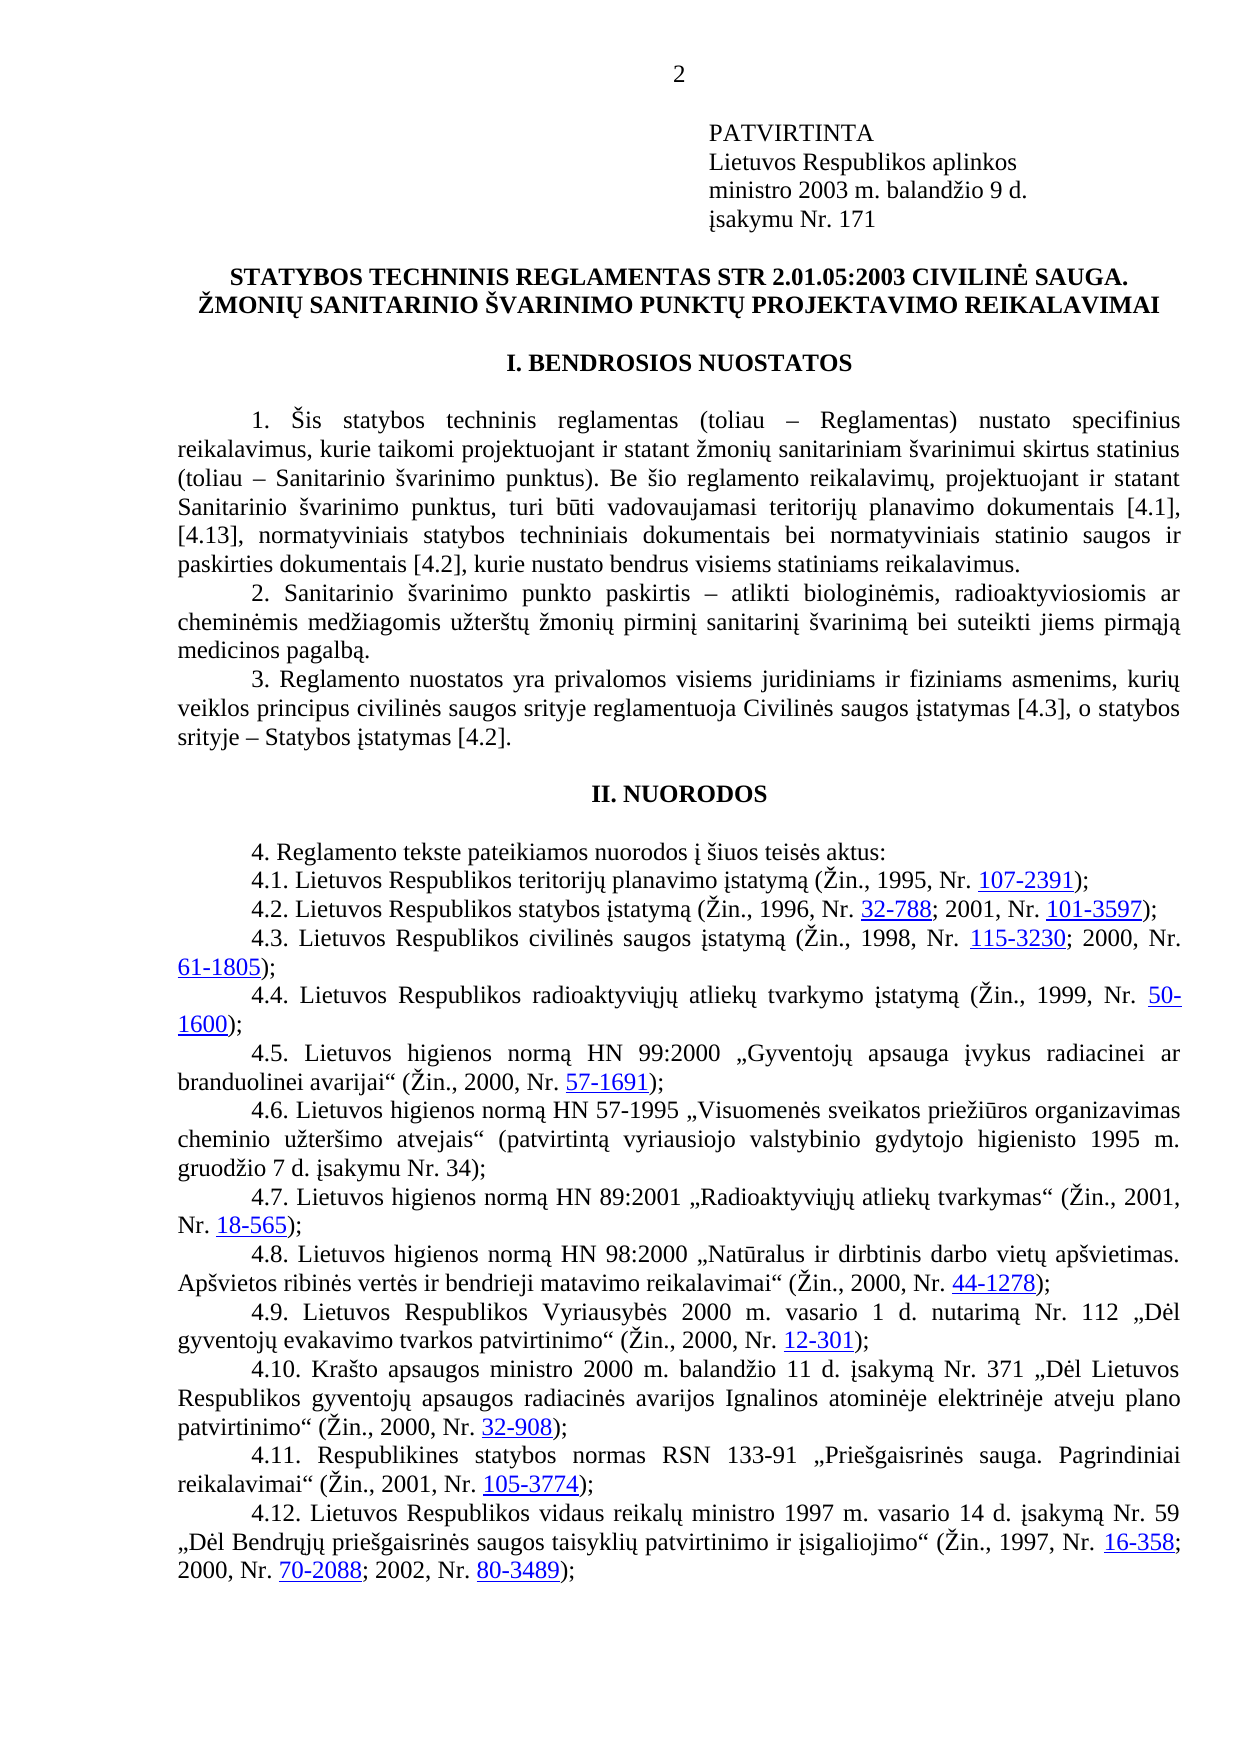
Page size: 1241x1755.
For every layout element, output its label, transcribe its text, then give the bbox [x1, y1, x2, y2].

text STATYBOS TECHNINIS REGLAMENTAS STR 2.01.05:2003 CIVILINĖ SAUGA. ŽMONIŲ SANITARINIO ŠVARINIMO PUNKTŲ PROJEKTAVIMO REIKALAVIMAI [177, 262, 1181, 319]
text Lietuvos Respublikos aplinkos [177, 147, 1181, 176]
text 4.6. Lietuvos higienos normą HN 57-1995 „Visuomenės sveikatos priežiūros organizavimas cheminio užteršimo atvejais“ (patvirtintą vyriausiojo valstybinio gydytojo higienisto 1995 m. gruodžio 7 d. įsakymu Nr. 34); [177, 1096, 1181, 1182]
text 4.4. Lietuvos Respublikos radioaktyviųjų atliekų tvarkymo įstatymą (Žin., 1999, Nr. 50-1600); [177, 981, 1181, 1038]
text PATVIRTINTA [177, 118, 1181, 147]
text 4.5. Lietuvos higienos normą HN 99:2000 „Gyventojų apsauga įvykus radiacinei ar branduolinei avarijai“ (Žin., 2000, Nr. 57-1691); [177, 1038, 1181, 1096]
text 4.11. Respublikines statybos normas RSN 133-91 „Priešgaisrinės sauga. Pagrindiniai reikalavimai“ (Žin., 2001, Nr. 105-3774); [177, 1441, 1181, 1498]
text 4.7. Lietuvos higienos normą HN 89:2001 „Radioaktyviųjų atliekų tvarkymas“ (Žin., 2001, Nr. 18-565); [177, 1182, 1181, 1239]
text 4.8. Lietuvos higienos normą HN 98:2000 „Natūralus ir dirbtinis darbo vietų apšvietimas. Apšvietos ribinės vertės ir bendrieji matavimo reikalavimai“ (Žin., 2000, Nr. 44-1278); [177, 1239, 1181, 1297]
text ministro 2003 m. balandžio 9 d. [177, 176, 1181, 204]
text 4.3. Lietuvos Respublikos civilinės saugos įstatymą (Žin., 1998, Nr. 115-3230; 2000, Nr. 61-1805); [177, 923, 1181, 981]
text 4. Reglamento tekste pateikiamos nuorodos į šiuos teisės aktus: [177, 837, 1181, 866]
text 4.2. Lietuvos Respublikos statybos įstatymą (Žin., 1996, Nr. 32-788; 2001, Nr. 101-3597); [177, 894, 1181, 923]
text 4.12. Lietuvos Respublikos vidaus reikalų ministro 1997 m. vasario 14 d. įsakymą Nr. 59 „Dėl Bendrųjų priešgaisrinės saugos taisyklių patvirtinimo ir įsigaliojimo“ (Žin., 1997, Nr. 16-358; 2000, Nr. 70-2088; 2002, Nr. 80-3489); [177, 1498, 1181, 1584]
text I. BENDROSIOS NUOSTATOS [177, 348, 1181, 377]
text 3. Reglamento nuostatos yra privalomos visiems juridiniams ir fiziniams asmenims, kurių veiklos principus civilinės saugos srityje reglamentuoja Civilinės saugos įstatymas [4.3], o statybos srityje – Statybos įstatymas [4.2]. [177, 664, 1181, 751]
text 2. Sanitarinio švarinimo punkto paskirtis – atlikti biologinėmis, radioaktyviosiomis ar cheminėmis medžiagomis užterštų žmonių pirminį sanitarinį švarinimą bei suteikti jiems pirmąją medicinos pagalbą. [177, 578, 1181, 664]
text II. NUORODOS [177, 779, 1181, 808]
text 4.1. Lietuvos Respublikos teritorijų planavimo įstatymą (Žin., 1995, Nr. 107-2391); [177, 866, 1181, 894]
text 4.9. Lietuvos Respublikos Vyriausybės 2000 m. vasario 1 d. nutarimą Nr. 112 „Dėl gyventojų evakavimo tvarkos patvirtinimo“ (Žin., 2000, Nr. 12-301); [177, 1297, 1181, 1354]
text įsakymu Nr. 171 [177, 204, 1181, 233]
text 1. Šis statybos techninis reglamentas (toliau – Reglamentas) nustato specifinius reikalavimus, kurie taikomi projektuojant ir statant žmonių sanitariniam švarinimui skirtus statinius (toliau – Sanitarinio švarinimo punktus). Be šio reglamento reikalavimų, projektuojant ir statant Sanitarinio švarinimo punktus, turi būti vadovaujamasi teritorijų planavimo dokumentais [4.1], [4.13], normatyviniais statybos techniniais dokumentais bei normatyviniais statinio saugos ir paskirties dokumentais [4.2], kurie nustato bendrus visiems statiniams reikalavimus. [177, 406, 1181, 578]
text 4.10. Krašto apsaugos ministro 2000 m. balandžio 11 d. įsakymą Nr. 371 „Dėl Lietuvos Respublikos gyventojų apsaugos radiacinės avarijos Ignalinos atominėje elektrinėje atveju plano patvirtinimo“ (Žin., 2000, Nr. 32-908); [177, 1354, 1181, 1441]
